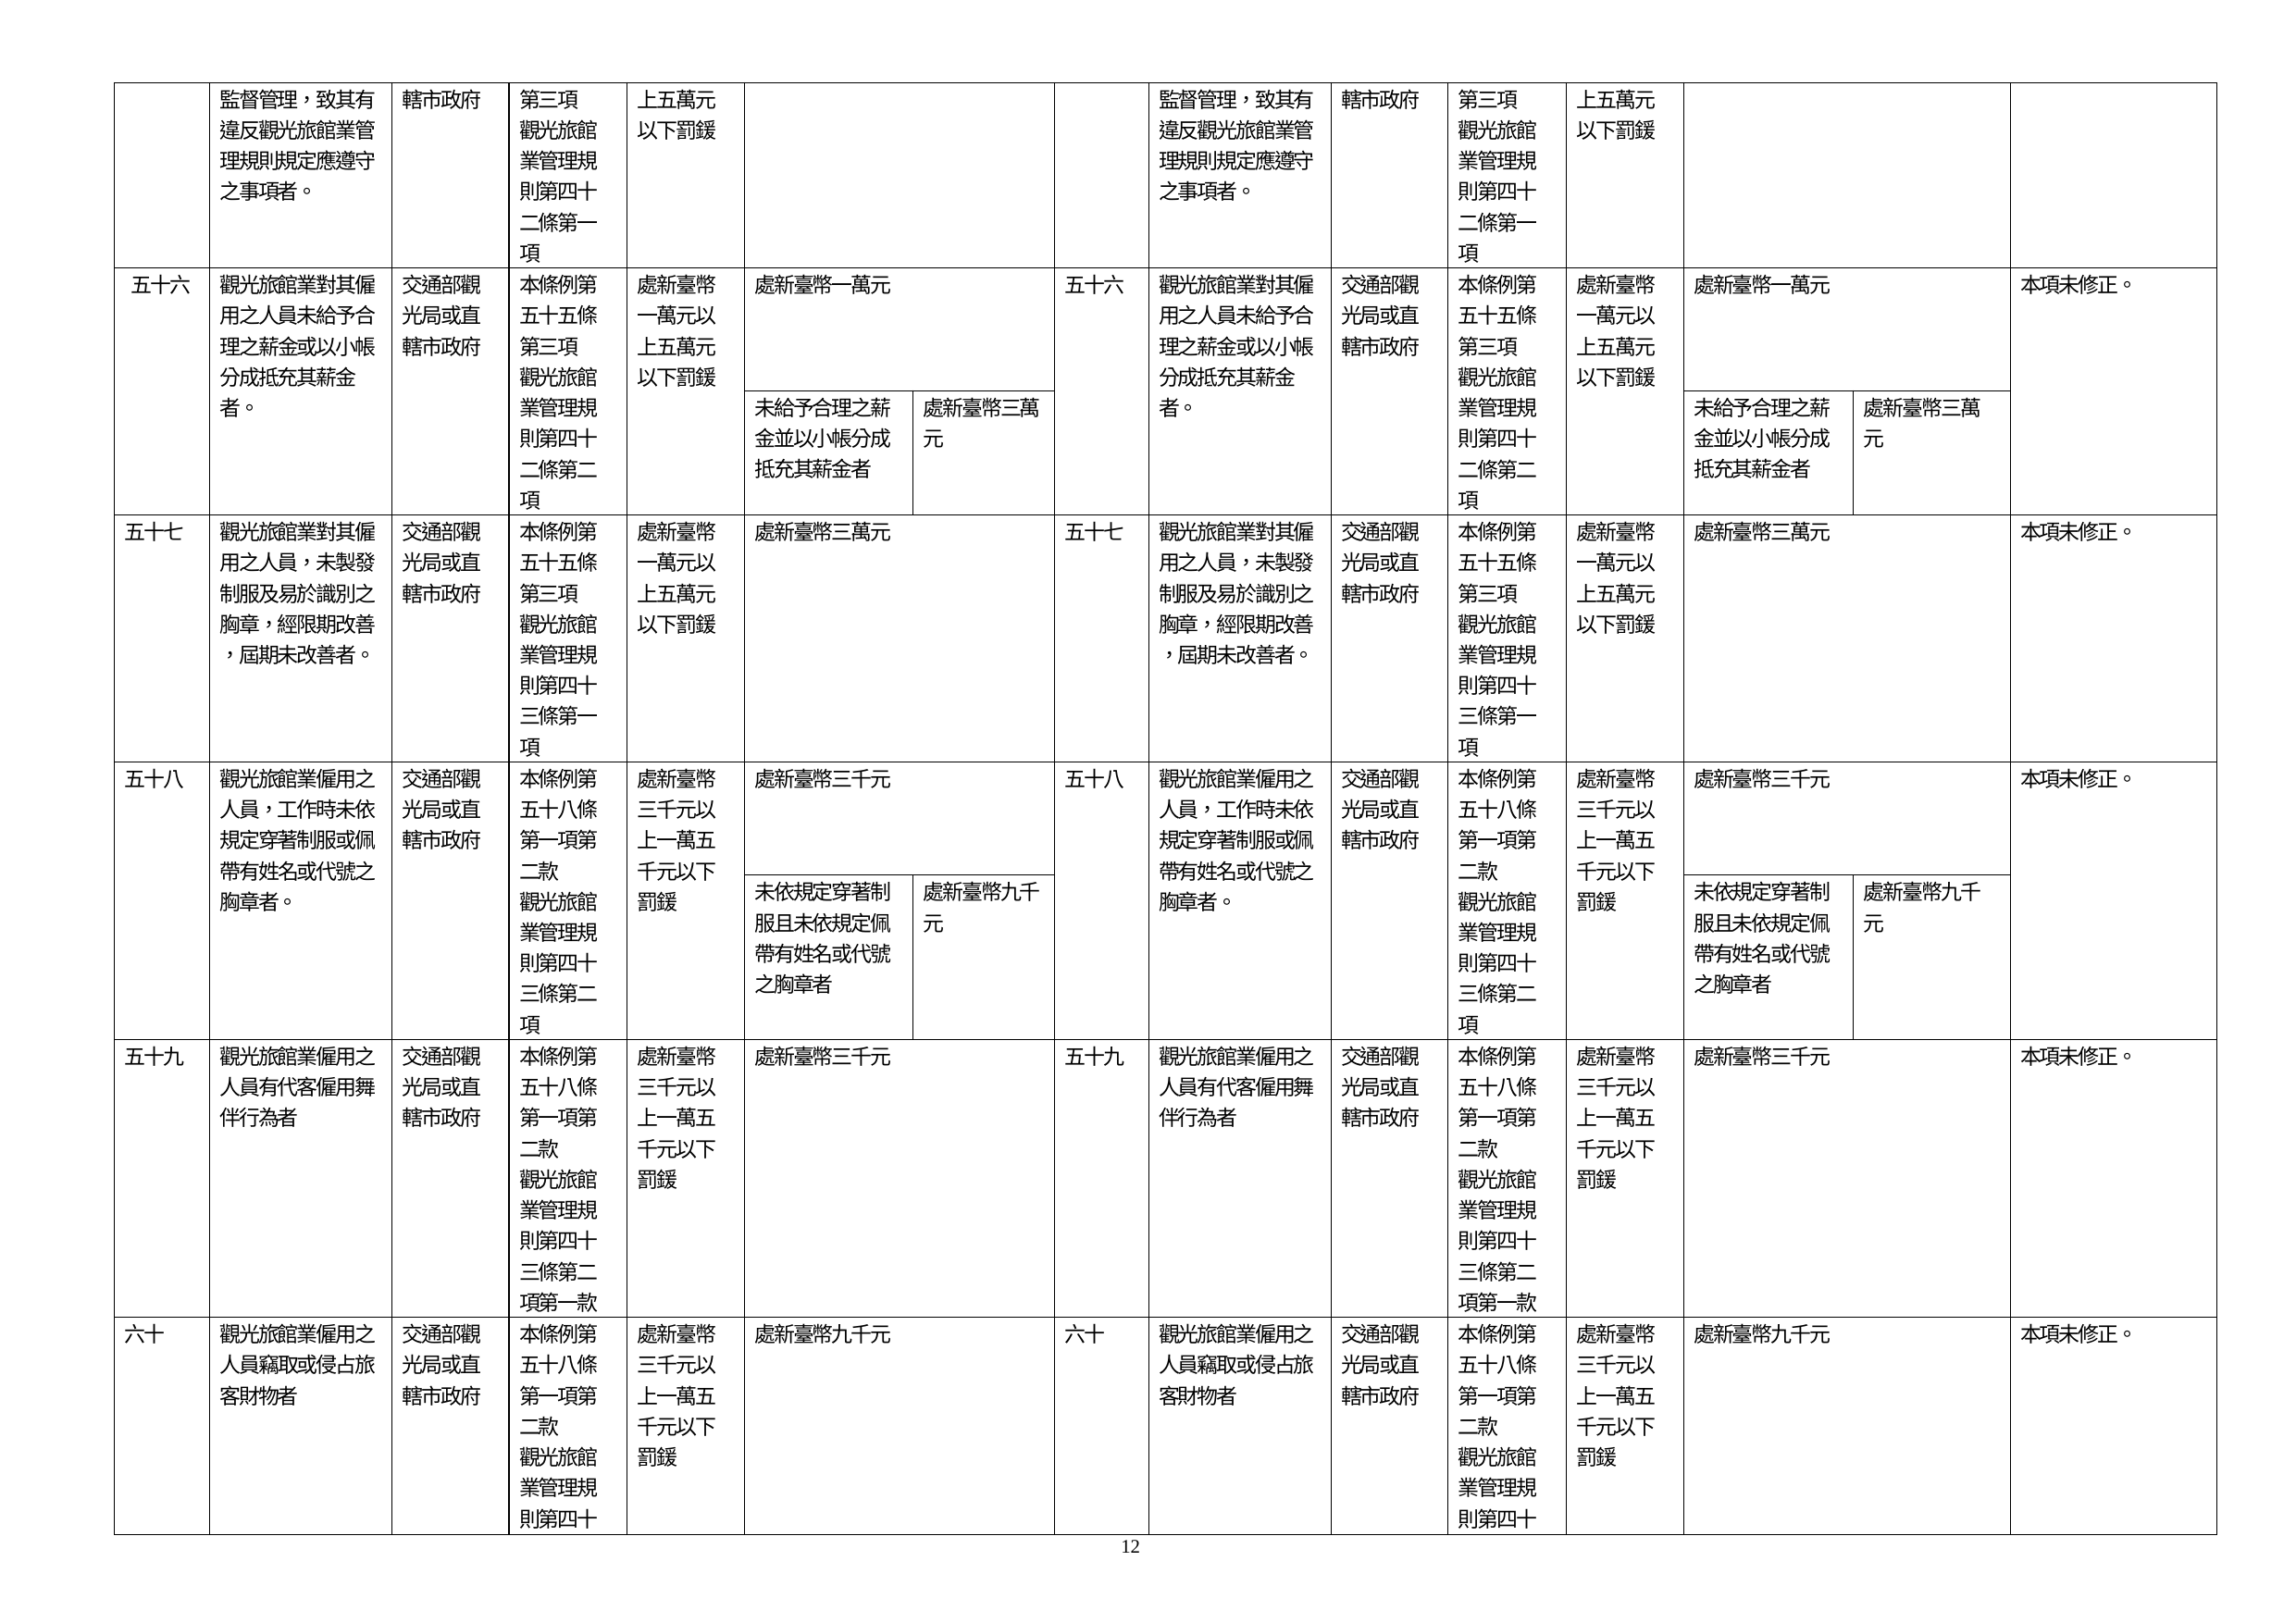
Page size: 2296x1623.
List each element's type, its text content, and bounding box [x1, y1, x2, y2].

table_cell 本條例第五十八條第一項第二款 觀光旅館業管理規則第四十三條第二項第一款 [617, 1040, 627, 1317]
table_cell 本條例第五十五條第三項 觀光旅館業管理規則第四十三條第一項 [510, 515, 519, 762]
table_cell 處新臺幣一萬元以上五萬元以下罰鍰 [1567, 515, 1683, 762]
table_cell 本條例第五十八條第一項第二款 觀光旅館業管理規則第四十三條第二項第二款 [1448, 1318, 1566, 1534]
table_cell 本條例第五十八條第一項第二款 觀光旅館業管理規則第四十三條第二項 [1448, 762, 1458, 1039]
table_cell 觀光旅館業對其僱用之人員未給予合理之薪金或以小帳分成抵充其薪金者。 [210, 268, 391, 514]
table_cell 本條例第五十五條第三項 觀光旅館業管理規則第四十二條第二項 [617, 268, 627, 514]
table_cell 交通部觀光局或直轄市政府 [1332, 1040, 1447, 1317]
table_cell 轄市政府 [392, 83, 508, 267]
table_cell 上五萬元以下罰鍰 [1567, 83, 1683, 267]
table_cell 處新臺幣三萬元 [1854, 391, 2010, 514]
table_cell 五十九 [1055, 1040, 1148, 1317]
table_cell 交通部觀光局或直轄市政府 [1332, 515, 1447, 762]
table_cell 本條例第五十五條第三項 觀光旅館業管理規則第四十二條第二項 [510, 268, 519, 514]
table_cell 五十七 [1055, 515, 1148, 762]
table_cell 本項未修正。 [2011, 762, 2216, 1039]
table_cell 觀光旅館業僱用之人員有代客僱用舞伴行為者 [1149, 1040, 1331, 1317]
table_cell 處新臺幣三萬元 [913, 391, 1054, 514]
table_cell 處新臺幣九千元 [1684, 1318, 2010, 1534]
table_cell 上五萬元以下罰鍰 [627, 83, 744, 267]
table_cell 本條例第五十八條第一項第二款 觀光旅館業管理規則第四十三條第二項 [617, 762, 627, 1039]
table_cell 處新臺幣三千元 [745, 762, 1054, 874]
table_cell 觀光旅館業僱用之人員竊取或侵占旅客財物者 [210, 1318, 391, 1534]
table_cell 本條例第五十八條第一項第二款 觀光旅館業管理規則第四十三條第二項第一款 [510, 1040, 519, 1317]
table_cell 觀光旅館業僱用之人員，工作時未依規定穿著制服或佩帶有姓名或代號之胸章者。 [210, 762, 391, 1039]
table_cell 交通部觀光局或直轄市政府 [392, 1318, 508, 1534]
table_cell 觀光旅館業對其僱用之人員，未製發制服及易於識別之胸章，經限期改善，屆期未改善者。 [210, 515, 391, 762]
table_cell 處新臺幣一萬元 [1684, 268, 2010, 390]
table_cell 本條例第五十八條第一項第二款 觀光旅館業管理規則第四十三條第二項第一款 [1556, 1040, 1566, 1317]
table_cell 觀光旅館業對其僱用之人員未給予合理之薪金或以小帳分成抵充其薪金者。 [1149, 268, 1331, 514]
table_cell 六十 [115, 1318, 209, 1534]
table_cell 處新臺幣一萬元以上五萬元以下罰鍰 [627, 268, 744, 514]
table_cell 五十八 [115, 762, 209, 1039]
table_cell 五十六 [1055, 268, 1148, 514]
table_cell 六十 [1055, 1318, 1148, 1534]
table_cell 交通部觀光局或直轄市政府 [1332, 268, 1447, 514]
table_cell 交通部觀光局或直轄市政府 [392, 515, 508, 762]
table_cell 本項未修正。 [2011, 1318, 2216, 1534]
table_cell 處新臺幣一萬元 [745, 268, 1054, 390]
table_cell 本條例第五十八條第一項第二款 觀光旅館業管理規則第四十三條第二項第二款 [510, 1318, 627, 1534]
table_cell 處新臺幣三千元以上一萬五千元以下罰鍰 [627, 762, 744, 1039]
table_cell 本項未修正。 [2011, 1040, 2216, 1317]
table_cell 本項未修正。 [2011, 515, 2216, 762]
table_cell 未依規定穿著制服且未依規定佩帶有姓名或代號之胸章者 [745, 875, 912, 1039]
table_cell 五十六 [115, 268, 209, 514]
table_cell 交通部觀光局或直轄市政府 [392, 268, 508, 514]
table_cell 處新臺幣三千元 [1684, 762, 2010, 874]
table_cell 處新臺幣三千元 [1684, 1040, 2010, 1317]
table_cell 本條例第五十五條第三項 觀光旅館業管理規則第四十二條第二項 [1448, 268, 1458, 514]
table_cell [1055, 83, 1148, 267]
table_cell 處新臺幣三千元以上一萬五千元以下罰鍰 [627, 1040, 744, 1317]
table_cell 本條例第五十五條第三項 觀光旅館業管理規則第四十二條第一項 [1448, 83, 1458, 267]
table_cell 本條例第五十五條第三項 觀光旅館業管理規則第四十二條第一項 [1556, 83, 1566, 267]
table_cell 交通部觀光局或直轄市政府 [392, 762, 508, 1039]
table_cell 觀光旅館業僱用之人員有代客僱用舞伴行為者 [210, 1040, 391, 1317]
table_cell 處新臺幣三千元以上一萬五千元以下罰鍰 [1567, 1040, 1683, 1317]
table_cell 處新臺幣一萬元以上五萬元以下罰鍰 [627, 515, 744, 762]
table_cell [115, 83, 209, 267]
table_cell 五十七 [115, 515, 209, 762]
table_cell 本條例第五十五條第三項 觀光旅館業管理規則第四十三條第一項 [1448, 515, 1458, 762]
table_cell 處新臺幣三千元以上一萬五千元以下罰鍰 [1567, 762, 1683, 1039]
table_cell 本條例第五十八條第一項第二款 觀光旅館業管理規則第四十三條第二項第一款 [1448, 1040, 1458, 1317]
table_cell 處新臺幣三萬元 [1684, 515, 2010, 762]
table_cell 五十八 [1055, 762, 1148, 1039]
table_cell 處新臺幣三千元以上一萬五千元以下罰鍰 [627, 1318, 744, 1534]
table_cell 本條例第五十五條第三項 觀光旅館業管理規則第四十三條第一項 [617, 515, 627, 762]
table_cell 本條例第五十五條第三項 觀光旅館業管理規則第四十二條第二項 [1556, 268, 1566, 514]
table_cell 觀光旅館業僱用之人員竊取或侵占旅客財物者 [1149, 1318, 1331, 1534]
table_cell 處新臺幣三千元以上一萬五千元以下罰鍰 [1567, 1318, 1683, 1534]
table_cell 處新臺幣一萬元以上五萬元以下罰鍰 [1567, 268, 1683, 514]
table_cell 本條例第五十八條第一項第二款 觀光旅館業管理規則第四十三條第二項 [510, 762, 519, 1039]
table_cell 處新臺幣三千元 [745, 1040, 1054, 1317]
table_cell [1684, 83, 2010, 267]
table_cell 未給予合理之薪金並以小帳分成抵充其薪金者 [745, 391, 912, 514]
table_cell 交通部觀光局或直轄市政府 [1332, 762, 1447, 1039]
table_cell 未依規定穿著制服且未依規定佩帶有姓名或代號之胸章者 [1684, 875, 1853, 1039]
table_cell 處新臺幣九千元 [1854, 875, 2010, 1039]
table_cell [745, 83, 1054, 267]
table_cell 交通部觀光局或直轄市政府 [1332, 1318, 1447, 1534]
table_cell [2011, 83, 2216, 267]
table_cell 監督管理，致其有違反觀光旅館業管理規則規定應遵守之事項者。 [210, 83, 391, 267]
table_cell 五十九 [115, 1040, 209, 1317]
table_cell 轄市政府 [1332, 83, 1447, 267]
table_cell 觀光旅館業僱用之人員，工作時未依規定穿著制服或佩帶有姓名或代號之胸章者。 [1149, 762, 1331, 1039]
table_cell 交通部觀光局或直轄市政府 [392, 1040, 508, 1317]
table_cell 處新臺幣九千元 [913, 875, 1054, 1039]
table_cell 本條例第五十五條第三項 觀光旅館業管理規則第四十三條第一項 [1556, 515, 1566, 762]
table_cell 觀光旅館業對其僱用之人員，未製發制服及易於識別之胸章，經限期改善，屆期未改善者。 [1149, 515, 1331, 762]
table_cell 處新臺幣三萬元 [745, 515, 1054, 762]
table_cell 監督管理，致其有違反觀光旅館業管理規則規定應遵守之事項者。 [1149, 83, 1331, 267]
table_cell 本條例第五十八條第一項第二款 觀光旅館業管理規則第四十三條第二項 [1556, 762, 1566, 1039]
table_cell 本項未修正。 [2011, 268, 2216, 514]
table_cell 本條例第五十五條第三項 觀光旅館業管理規則第四十二條第一項 [510, 83, 519, 267]
table_cell 未給予合理之薪金並以小帳分成抵充其薪金者 [1684, 391, 1853, 514]
table_cell 本條例第五十五條第三項 觀光旅館業管理規則第四十二條第一項 [617, 83, 627, 267]
table_cell 處新臺幣九千元 [745, 1318, 1054, 1534]
